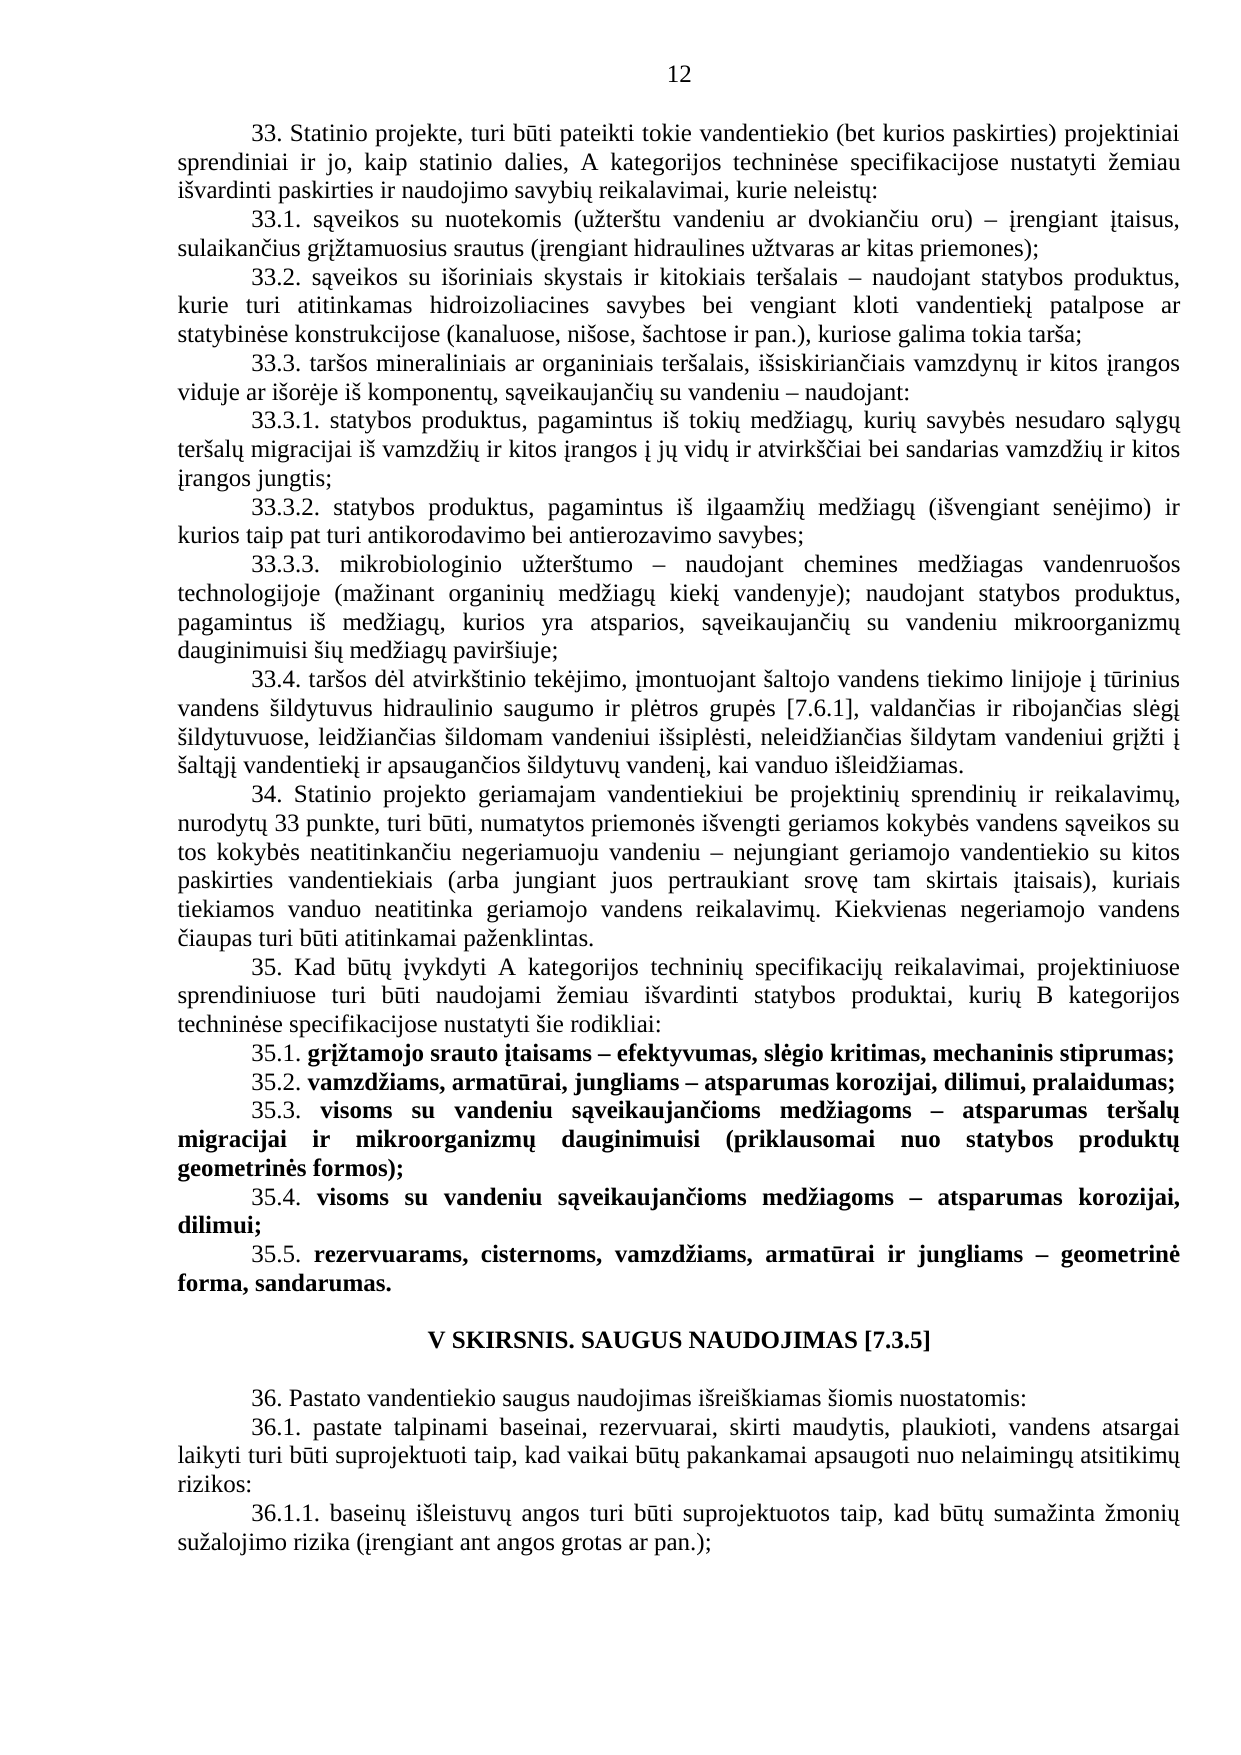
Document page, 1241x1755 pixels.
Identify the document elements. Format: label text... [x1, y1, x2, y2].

text 36. Pastato vandentiekio saugus naudojimas išreiškiamas šiomis nuostatomis: [177, 1383, 1181, 1412]
text V SKIRSNIS. SAUGUS NAUDOJIMAS [7.3.5] [177, 1326, 1181, 1354]
text 34. Statinio projekto geriamajam vandentiekiui be projektinių sprendinių ir reikalavimų, nurodytų 33 punkte, turi būti, numatytos priemonės išvengti geriamos kokybės vandens sąveikos su tos kokybės neatitinkančiu negeriamuoju vandeniu – nejungiant geriamojo vandentiekio su kitos paskirties vandentiekiais (arba jungiant juos pertraukiant srovę tam skirtais įtaisais), kuriais tiekiamos vanduo neatitinka geriamojo vandens reikalavimų. Kiekvienas negeriamojo vandens čiaupas turi būti atitinkamai paženklintas. [177, 779, 1181, 952]
text 33.3.2. statybos produktus, pagamintus iš ilgaamžių medžiagų (išvengiant senėjimo) ir kurios taip pat turi antikorodavimo bei antierozavimo savybes; [177, 492, 1181, 549]
text 33.1. sąveikos su nuotekomis (užterštu vandeniu ar dvokiančiu oru) – įrengiant įtaisus, sulaikančius grįžtamuosius srautus (įrengiant hidraulines užtvaras ar kitas priemones); [177, 204, 1181, 262]
text 33.2. sąveikos su išoriniais skystais ir kitokiais teršalais – naudojant statybos produktus, kurie turi atitinkamas hidroizoliacines savybes bei vengiant kloti vandentiekį patalpose ar statybinėse konstrukcijose (kanaluose, nišose, šachtose ir pan.), kuriose galima tokia tarša; [177, 262, 1181, 348]
text 33. Statinio projekte, turi būti pateikti tokie vandentiekio (bet kurios paskirties) projektiniai sprendiniai ir jo, kaip statinio dalies, A kategorijos techninėse specifikacijose nustatyti žemiau išvardinti paskirties ir naudojimo savybių reikalavimai, kurie neleistų: [177, 118, 1181, 204]
text 35.1. grįžtamojo srauto įtaisams – efektyvumas, slėgio kritimas, mechaninis stiprumas; [177, 1038, 1181, 1067]
text 35.5. rezervuarams, cisternoms, vamzdžiams, armatūrai ir jungliams – geometrinė forma, sandarumas. [177, 1239, 1181, 1297]
text 36.1. pastate talpinami baseinai, rezervuarai, skirti maudytis, plaukioti, vandens atsargai laikyti turi būti suprojektuoti taip, kad vaikai būtų pakankamai apsaugoti nuo nelaimingų atsitikimų rizikos: [177, 1412, 1181, 1498]
text 33.3.3. mikrobiologinio užterštumo – naudojant chemines medžiagas vandenruošos technologijoje (mažinant organinių medžiagų kiekį vandenyje); naudojant statybos produktus, pagamintus iš medžiagų, kurios yra atsparios, sąveikaujančių su vandeniu mikroorganizmų dauginimuisi šių medžiagų paviršiuje; [177, 549, 1181, 664]
text 36.1.1. baseinų išleistuvų angos turi būti suprojektuotos taip, kad būtų sumažinta žmonių sužalojimo rizika (įrengiant ant angos grotas ar pan.); [177, 1498, 1181, 1556]
text 33.4. taršos dėl atvirkštinio tekėjimo, įmontuojant šaltojo vandens tiekimo linijoje į tūrinius vandens šildytuvus hidraulinio saugumo ir plėtros grupės [7.6.1], valdančias ir ribojančias slėgį šildytuvuose, leidžiančias šildomam vandeniui išsiplėsti, neleidžiančias šildytam vandeniui grįžti į šaltąjį vandentiekį ir apsaugančios šildytuvų vandenį, kai vanduo išleidžiamas. [177, 664, 1181, 779]
text 33.3.1. statybos produktus, pagamintus iš tokių medžiagų, kurių savybės nesudaro sąlygų teršalų migracijai iš vamzdžių ir kitos įrangos į jų vidų ir atvirkščiai bei sandarias vamzdžių ir kitos įrangos jungtis; [177, 406, 1181, 492]
text 35.3. visoms su vandeniu sąveikaujančioms medžiagoms – atsparumas teršalų migracijai ir mikroorganizmų dauginimuisi (priklausomai nuo statybos produktų geometrinės formos); [177, 1096, 1181, 1182]
text 35. Kad būtų įvykdyti A kategorijos techninių specifikacijų reikalavimai, projektiniuose sprendiniuose turi būti naudojami žemiau išvardinti statybos produktai, kurių B kategorijos techninėse specifikacijose nustatyti šie rodikliai: [177, 952, 1181, 1038]
text 35.4. visoms su vandeniu sąveikaujančioms medžiagoms – atsparumas korozijai, dilimui; [177, 1182, 1181, 1239]
text 33.3. taršos mineraliniais ar organiniais teršalais, išsiskiriančiais vamzdynų ir kitos įrangos viduje ar išorėje iš komponentų, sąveikaujančių su vandeniu – naudojant: [177, 348, 1181, 406]
text 35.2. vamzdžiams, armatūrai, jungliams – atsparumas korozijai, dilimui, pralaidumas; [177, 1067, 1181, 1096]
